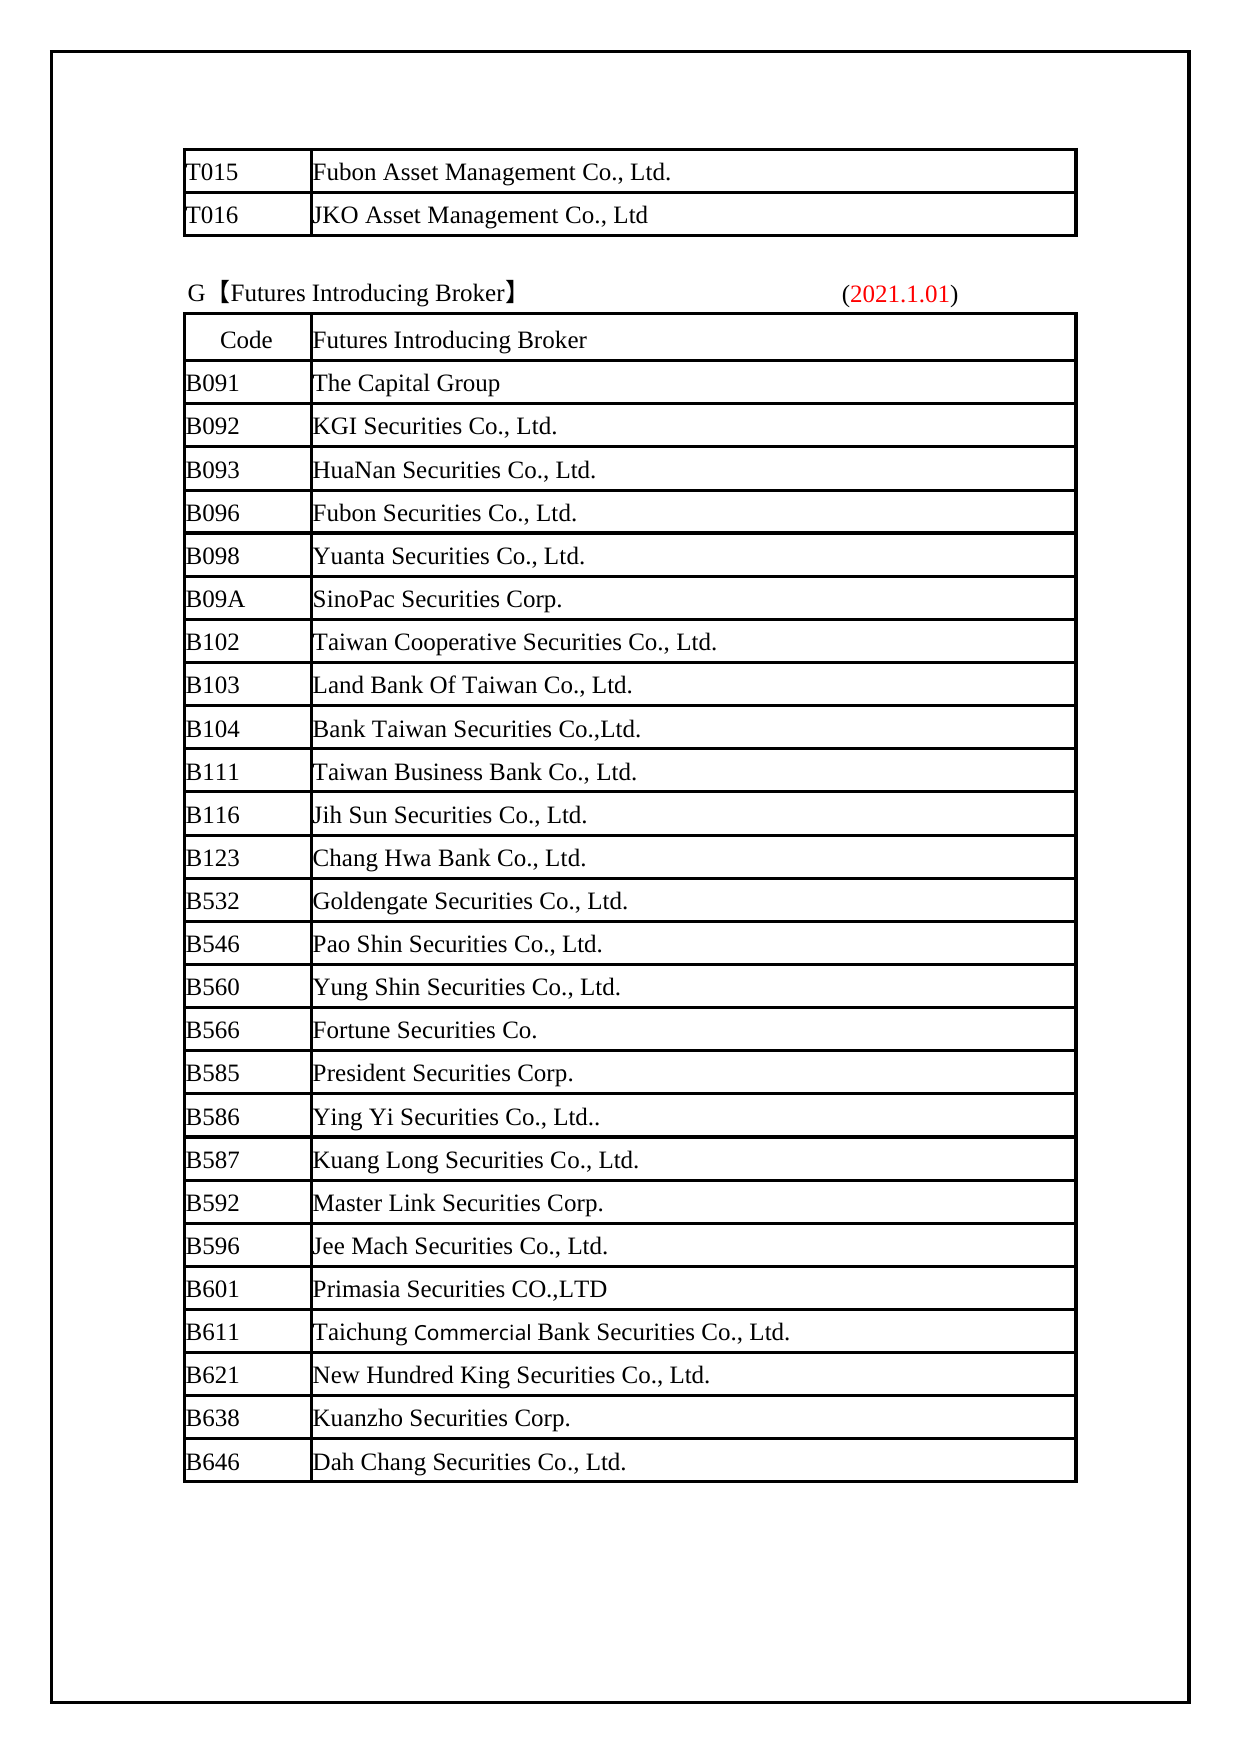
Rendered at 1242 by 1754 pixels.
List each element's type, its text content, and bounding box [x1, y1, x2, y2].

table_cell Fubon Securities Co., Ltd. [313, 492, 1074, 531]
table_cell Taiwan Business Bank Co., Ltd. [313, 750, 1074, 790]
table_header Futures Introducing Broker [313, 315, 1074, 359]
table_cell B09A [186, 578, 310, 618]
table_cell B621 [186, 1354, 310, 1394]
table_cell B611 [186, 1311, 310, 1351]
table_cell Taichung Commercial Bank Securities Co., Ltd. [313, 1311, 1074, 1351]
table_cell New Hundred King Securities Co., Ltd. [313, 1354, 1074, 1394]
table_cell B585 [186, 1052, 310, 1092]
table_cell Pao Shin Securities Co., Ltd. [313, 923, 1074, 963]
table_cell B116 [186, 793, 310, 833]
table_cell Kuang Long Securities Co., Ltd. [313, 1139, 1074, 1178]
table_cell B566 [186, 1009, 310, 1049]
table_cell Jih Sun Securities Co., Ltd. [313, 793, 1074, 833]
table_header Fubon Asset Management Co., Ltd. [313, 151, 1074, 191]
table_cell B638 [186, 1397, 310, 1437]
table_cell The Capital Group [313, 362, 1074, 402]
table_cell B546 [186, 923, 310, 963]
table_cell B102 [186, 621, 310, 661]
table_cell President Securities Corp. [313, 1052, 1074, 1092]
table_header T015 [186, 151, 310, 191]
table_cell HuaNan Securities Co., Ltd. [313, 448, 1074, 488]
table_cell Goldengate Securities Co., Ltd. [313, 880, 1074, 919]
table_cell B091 [186, 362, 310, 402]
table_cell B111 [186, 750, 310, 790]
table_cell Chang Hwa Bank Co., Ltd. [313, 837, 1074, 877]
table_cell SinoPac Securities Corp. [313, 578, 1074, 618]
table_cell Land Bank Of Taiwan Co., Ltd. [313, 664, 1074, 704]
table_cell T016 [186, 194, 310, 234]
table_cell Fortune Securities Co. [313, 1009, 1074, 1049]
table_cell Kuanzho Securities Corp. [313, 1397, 1074, 1437]
table_cell B093 [186, 448, 310, 488]
table_cell B104 [186, 707, 310, 747]
table_cell Ying Yi Securities Co., Ltd.. [313, 1095, 1074, 1135]
table_cell Master Link Securities Corp. [313, 1182, 1074, 1222]
table_cell Primasia Securities CO.,LTD [313, 1268, 1074, 1308]
table_cell B587 [186, 1139, 310, 1178]
table_cell Jee Mach Securities Co., Ltd. [313, 1225, 1074, 1265]
table_cell B096 [186, 492, 310, 531]
table_cell Yung Shin Securities Co., Ltd. [313, 966, 1074, 1006]
table_cell B646 [186, 1440, 310, 1480]
table_cell Bank Taiwan Securities Co.,Ltd. [313, 707, 1074, 747]
text G【Futures Introducing Broker】 (2021.1.01) [187, 275, 1094, 306]
table_cell B098 [186, 535, 310, 575]
table_cell B601 [186, 1268, 310, 1308]
table_cell B592 [186, 1182, 310, 1222]
table_cell B596 [186, 1225, 310, 1265]
table_cell B532 [186, 880, 310, 919]
table_cell Yuanta Securities Co., Ltd. [313, 535, 1074, 575]
table_cell Taiwan Cooperative Securities Co., Ltd. [313, 621, 1074, 661]
table_header Code [186, 315, 310, 359]
table_cell B092 [186, 405, 310, 445]
table_cell B560 [186, 966, 310, 1006]
table_cell B103 [186, 664, 310, 704]
table_cell B586 [186, 1095, 310, 1135]
table_cell KGI Securities Co., Ltd. [313, 405, 1074, 445]
table_cell JKO Asset Management Co., Ltd [313, 194, 1074, 234]
table_cell B123 [186, 837, 310, 877]
table_cell Dah Chang Securities Co., Ltd. [313, 1440, 1074, 1480]
